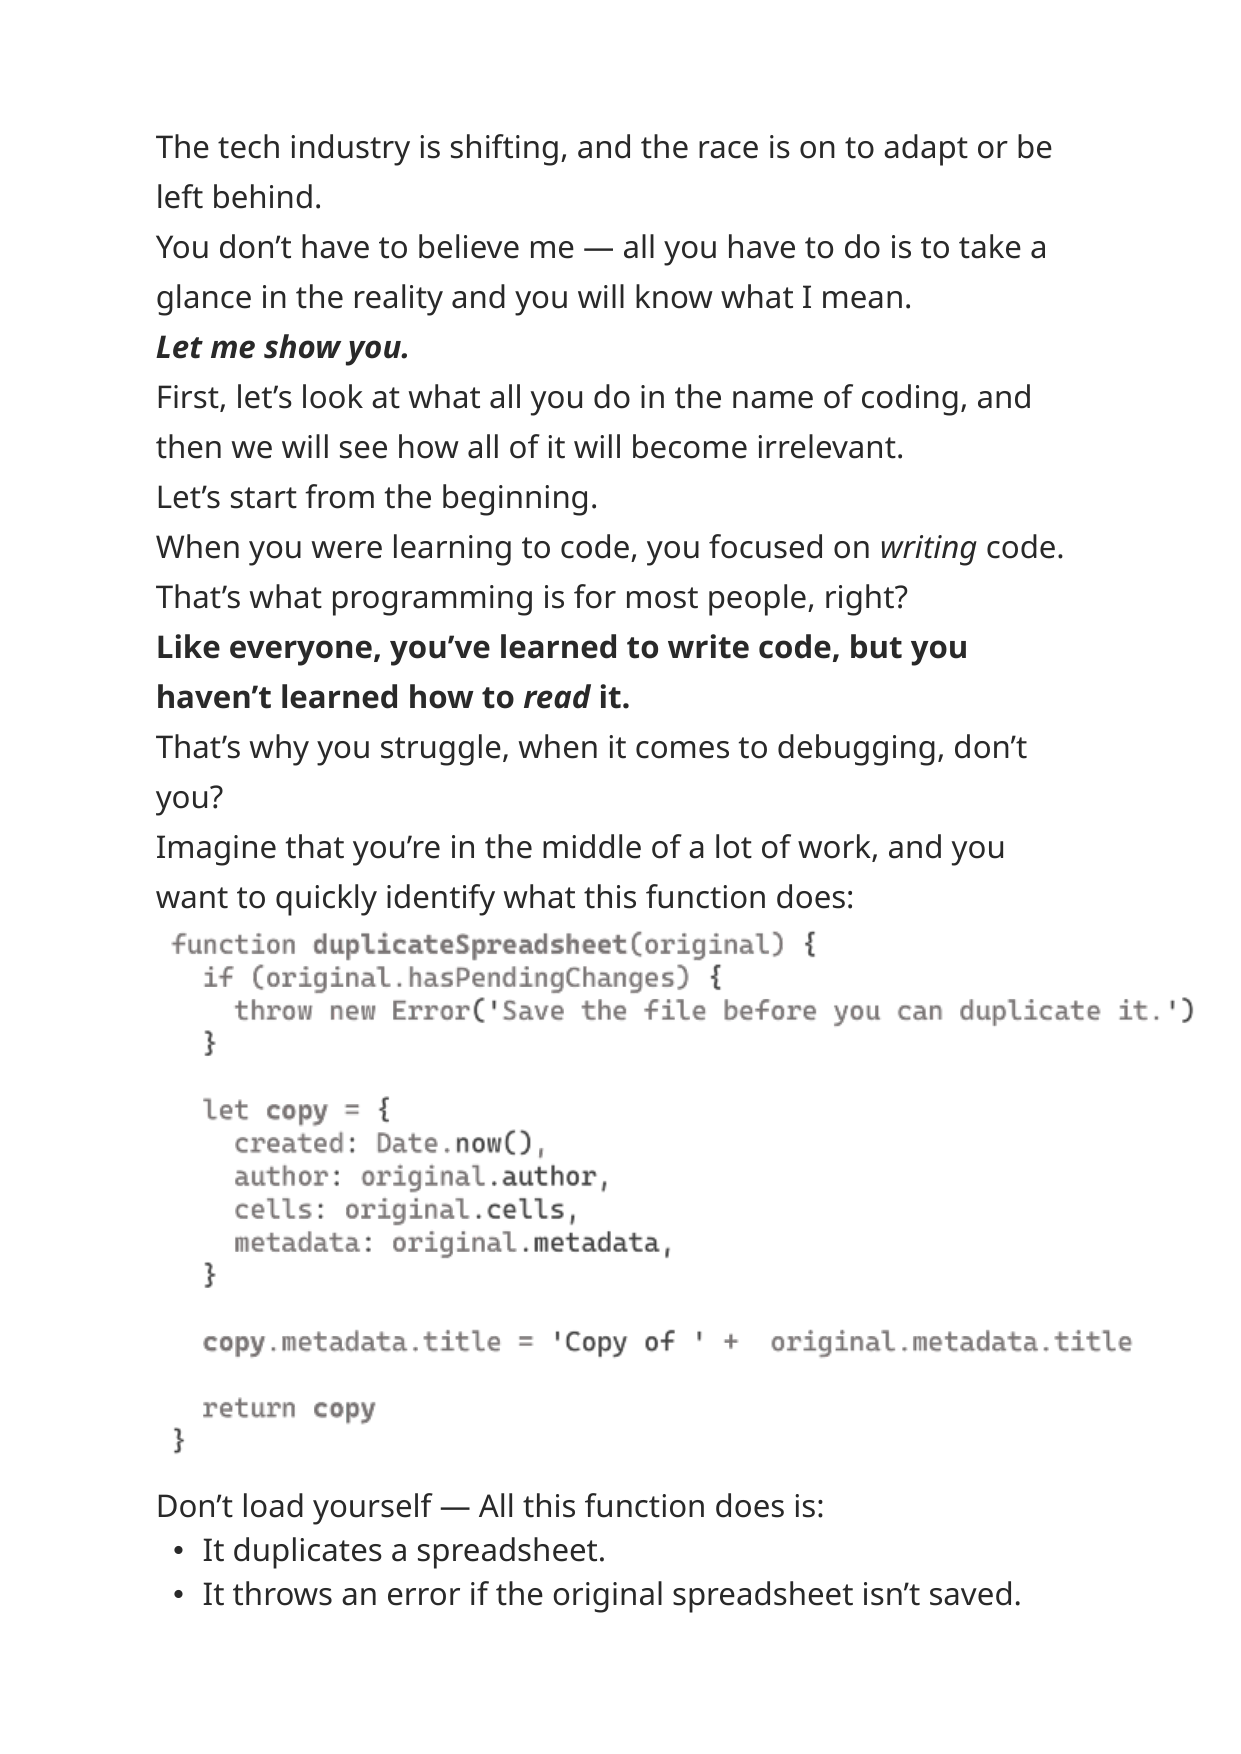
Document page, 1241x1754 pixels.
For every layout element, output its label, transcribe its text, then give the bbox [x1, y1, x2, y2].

list It throws an error if the original spreadsheet isn’t saved. [202, 1571, 1084, 1614]
picture [155, 918, 1219, 1473]
text When you were learning to code, you focused on writing code. [156, 518, 1084, 568]
text You don’t have to believe me — all you have to do is to take a glance in the reality and you will know what I mean. [156, 218, 1084, 318]
text Like everyone, you’ve learned to write code, but you haven’t learned how to read it. [156, 618, 1084, 718]
text That’s why you struggle, when it comes to debugging, don’t you? [156, 718, 1084, 818]
text Let’s start from the beginning. [156, 468, 1084, 518]
text That’s what programming is for most people, right? [156, 568, 1084, 618]
list It duplicates a spreadsheet. [202, 1527, 1084, 1571]
text The tech industry is shifting, and the race is on to adapt or be left behind. [156, 118, 1084, 218]
text First, let’s look at what all you do in the name of coding, and then we will see how all of it will become irrelevant. [156, 368, 1084, 468]
text Imagine that you’re in the middle of a lot of work, and you want to quickly identify what this function does: [156, 818, 1084, 918]
text Let me show you. [156, 318, 1084, 368]
text Don’t load yourself — All this function does is: [156, 1477, 1084, 1527]
